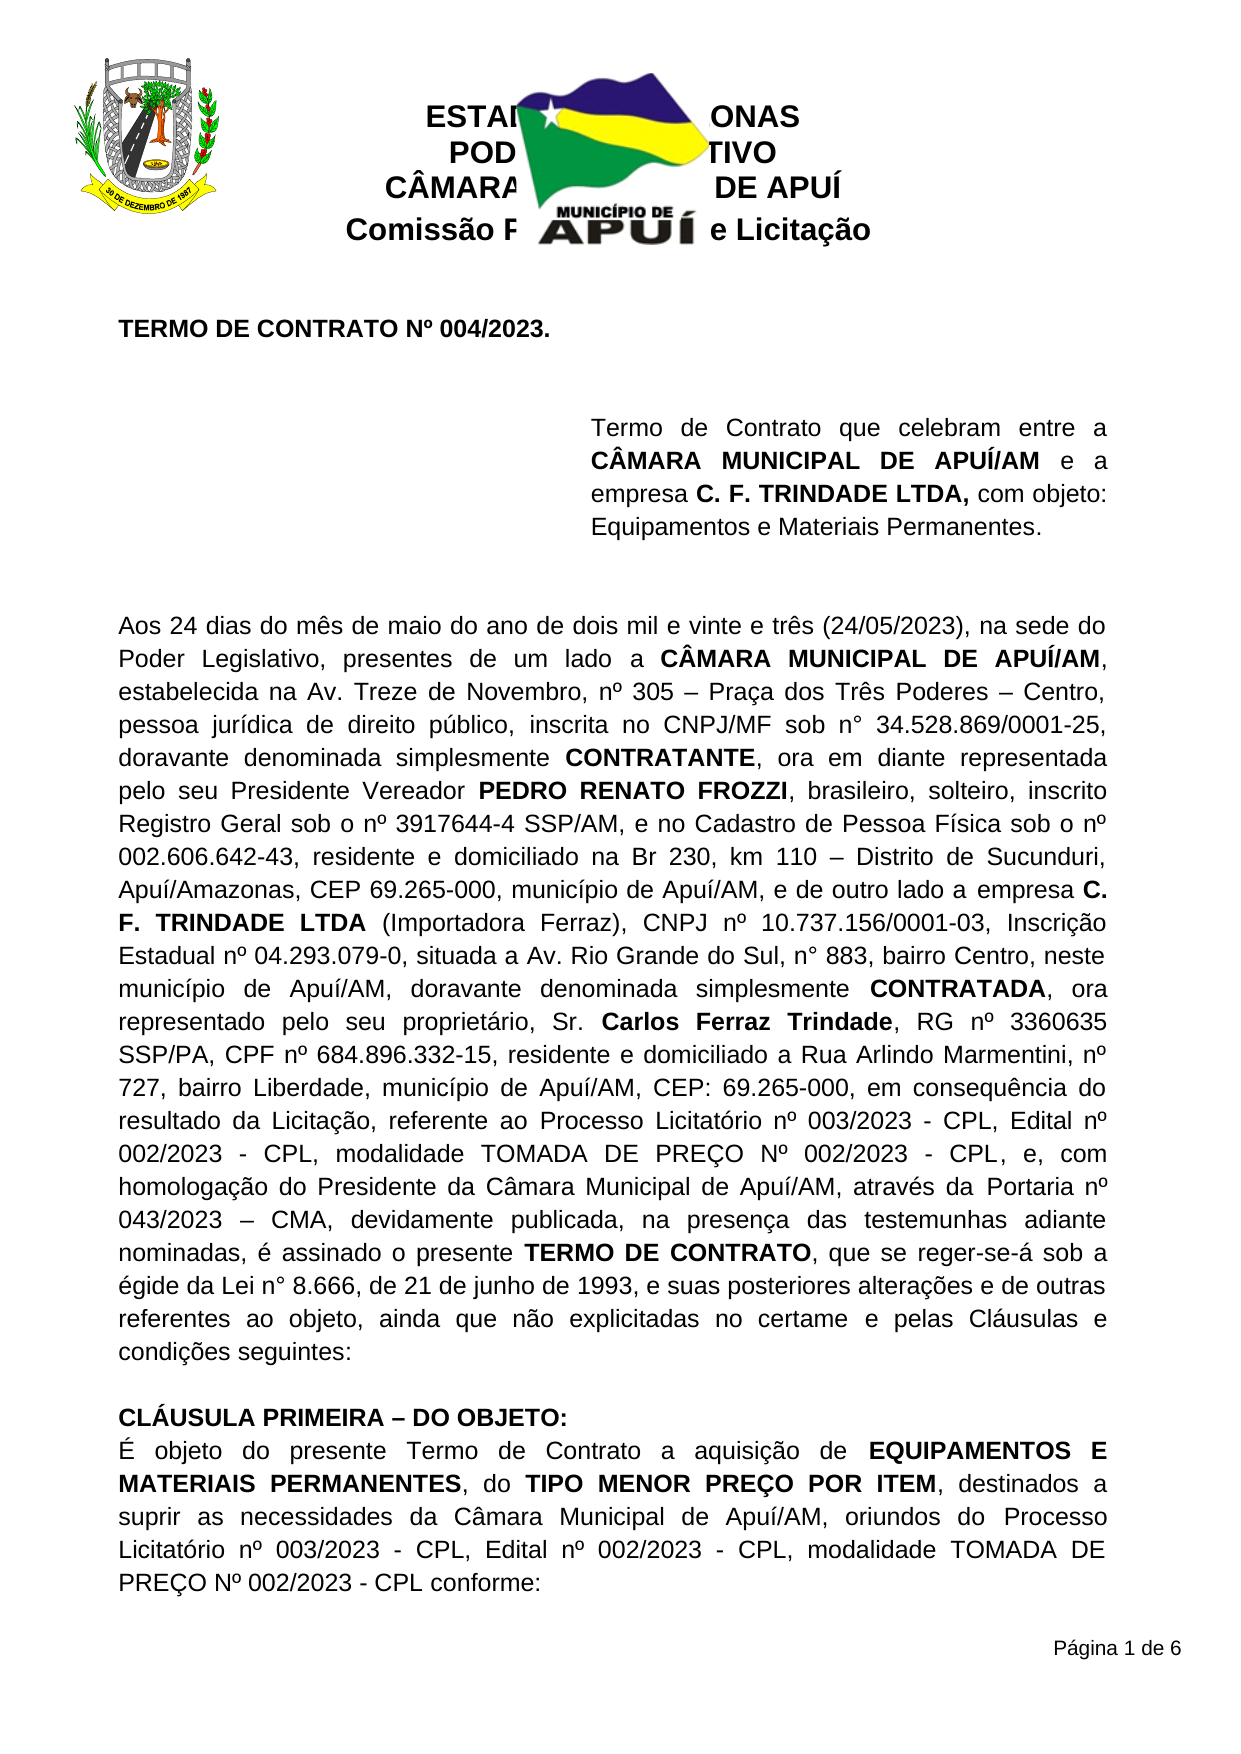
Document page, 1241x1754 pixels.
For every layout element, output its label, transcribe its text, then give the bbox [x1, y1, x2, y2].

text Termo de Contrato que celebram entre a CÂMARA MUNICIPAL DE APUÍ/AM e a empresa C. F. TRINDADE LTDA, com objeto: Equipamentos e Materiais Permanentes. [591, 413, 1108, 541]
text É objeto do presente Termo de Contrato a aquisição de EQUIPAMENTOS E MATERIAIS PERMANENTES, do TIPO MENOR PREÇO POR ITEM, destinados a suprir as necessidades da Câmara Municipal de Apuí/AM, oriundos do Processo Licitatório nº 003/2023 - CPL, Edital nº 002/2023 - CPL, modalidade TOMADA DE PREÇO Nº 002/2023 - CPL conforme: [118, 1436, 1108, 1597]
text CLÁUSULA PRIMEIRA – DO OBJETO: [118, 1403, 1108, 1432]
text Aos 24 dias do mês de maio do ano de dois mil e vinte e três (24/05/2023), na sede do Poder Legislativo, presentes de um lado a CÂMARA MUNICIPAL DE APUÍ/AM, estabelecida na Av. Treze de Novembro, nº 305 – Praça dos Três Poderes – Centro, pessoa jurídica de direito público, inscrita no CNPJ/MF sob n° 34.528.869/0001-25, doravante denominada simplesmente CONTRATANTE, ora em diante representada pelo seu Presidente Vereador PEDRO RENATO FROZZI, brasileiro, solteiro, inscrito Registro Geral sob o nº 3917644-4 SSP/AM, e no Cadastro de Pessoa Física sob o nº 002.606.642-43, residente e domiciliado na Br 230, km 110 – Distrito de Sucunduri, Apuí/Amazonas, CEP 69.265-000, município de Apuí/AM, e de outro lado a empresa C. F. TRINDADE LTDA (Importadora Ferraz), CNPJ nº 10.737.156/0001-03, Inscrição Estadual nº 04.293.079-0, situada a Av. Rio Grande do Sul, n° 883, bairro Centro, neste município de Apuí/AM, doravante denominada simplesmente CONTRATADA, ora representado pelo seu proprietário, Sr. Carlos Ferraz Trindade, RG nº 3360635 SSP/PA, CPF nº 684.896.332-15, residente e domiciliado a Rua Arlindo Marmentini, nº 727, bairro Liberdade, município de Apuí/AM, CEP: 69.265-000, em consequência do resultado da Licitação, referente ao Processo Licitatório nº 003/2023 - CPL, Edital nº 002/2023 - CPL, modalidade TOMADA DE PREÇO Nº 002/2023 - CPL, e, com homologação do Presidente da Câmara Municipal de Apuí/AM, através da Portaria nº 043/2023 – CMA, devidamente publicada, na presença das testemunhas adiante nominadas, é assinado o presente TERMO DE CONTRATO, que se reger-se-á sob a égide da Lei n° 8.666, de 21 de junho de 1993, e suas posteriores alterações e de outras referentes ao objeto, ainda que não explicitadas no certame e pelas Cláusulas e condições seguintes: [118, 611, 1108, 1366]
text TERMO DE CONTRATO Nº 004/2023. [118, 314, 1108, 342]
